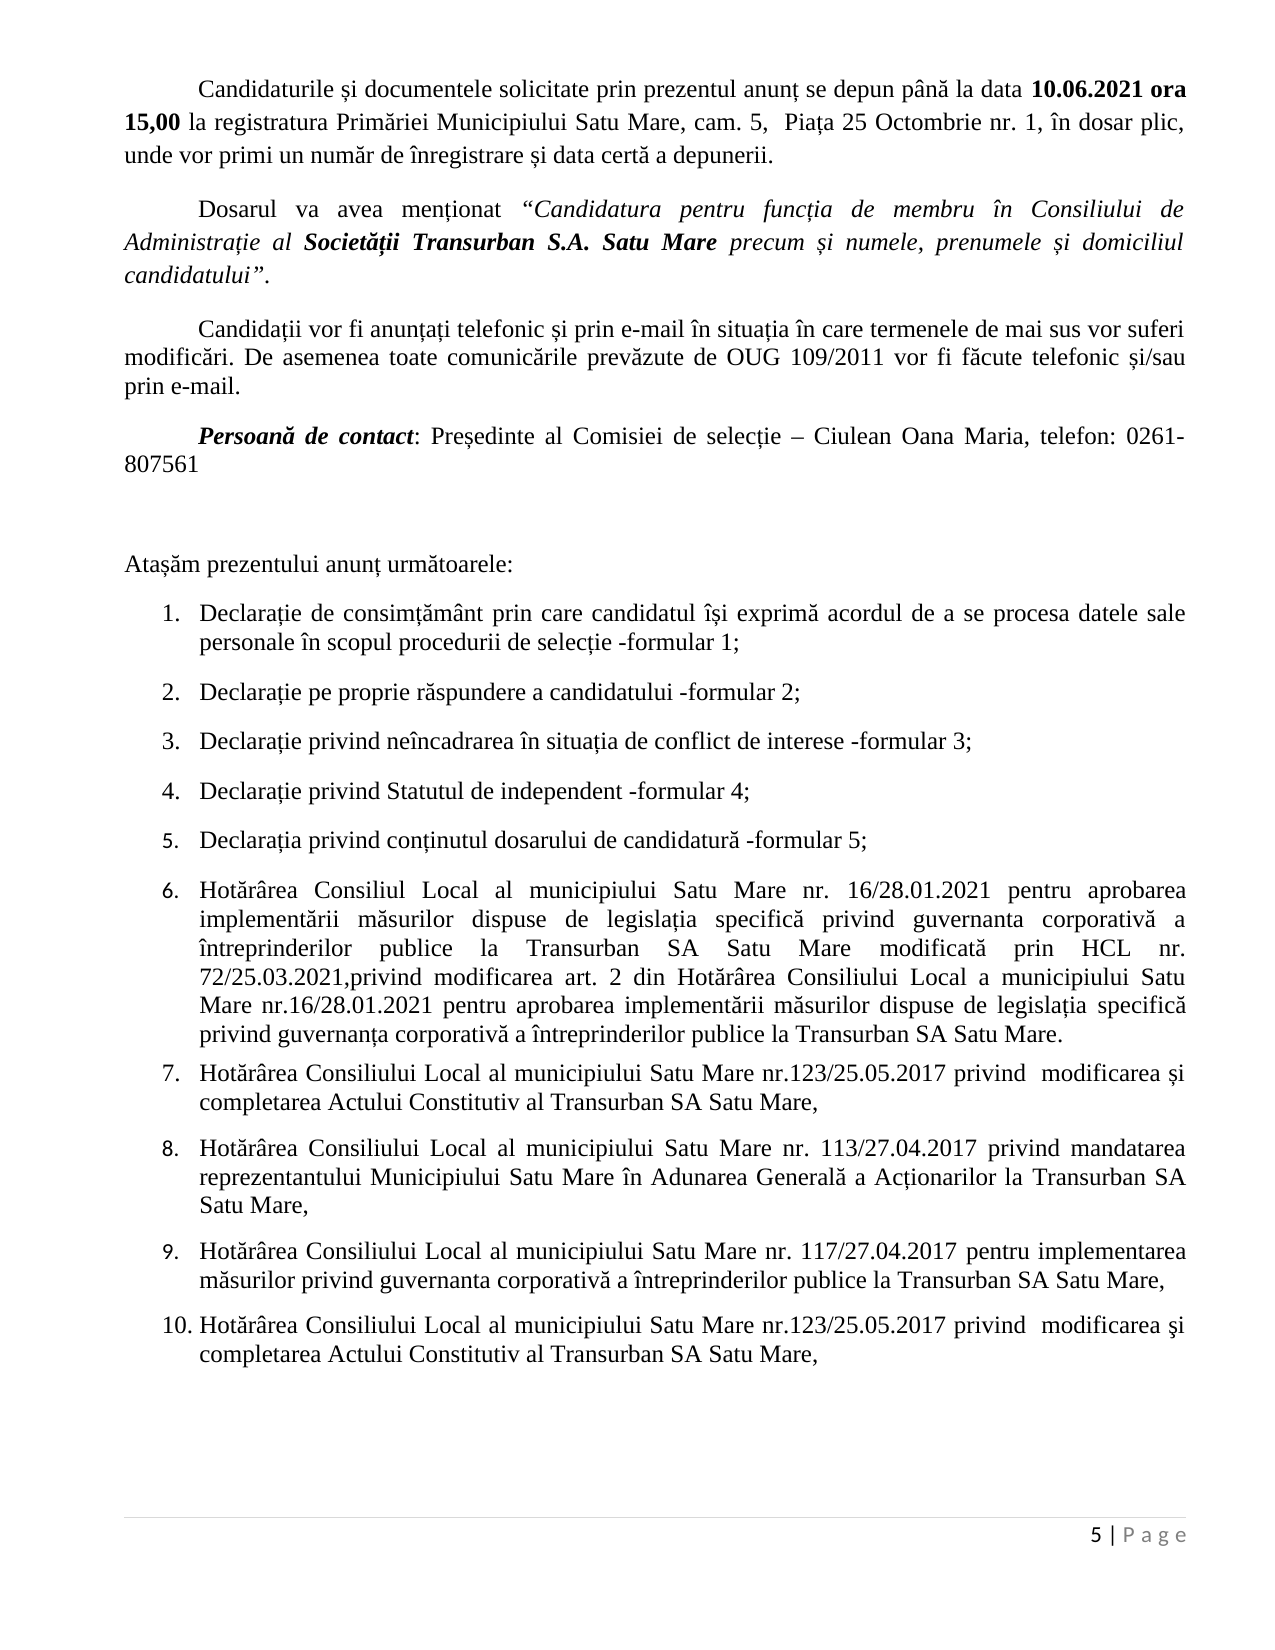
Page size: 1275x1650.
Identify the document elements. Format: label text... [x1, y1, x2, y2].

list Declarație de consimțământ prin care candidatul își exprimă acordul de a se procesa datele sale personale în scopul procedurii de selecție -formular 1; [162, 598, 1186, 656]
text Atașăm prezentului anunț următoarele: [124, 549, 1186, 577]
list Declarație pe proprie răspundere a candidatului -formular 2; [162, 677, 1186, 705]
list Hotărârea Consiliul Local al municipiului Satu Mare nr. 16/28.01.2021 pentru aprobarea implementării măsurilor dispuse de legislația specifică privind guvernanta corporativă a întreprinderilor publice la Transurban SA Satu Mare modificată prin HCL nr. 72/25.03.2021,privind modificarea art. 2 din Hotărârea Consiliului Local a municipiului Satu Mare nr.16/28.01.2021 pentru aprobarea implementării măsurilor dispuse de legislația specifică privind guvernanța corporativă a întreprinderilor publice la Transurban SA Satu Mare. [162, 875, 1186, 1048]
list Hotărârea Consiliului Local al municipiului Satu Mare nr.123/25.05.2017 privind modificarea și completarea Actului Constitutiv al Transurban SA Satu Mare, [162, 1058, 1186, 1116]
text Persoană de contact: Președinte al Comisiei de selecție – Ciulean Oana Maria, telefon: 0261-807561 [124, 421, 1186, 478]
list Hotărârea Consiliului Local al municipiului Satu Mare nr. 117/27.04.2017 pentru implementarea măsurilor privind guvernanta corporativă a întreprinderilor publice la Transurban SA Satu Mare, [162, 1236, 1186, 1294]
list Declarația privind conținutul dosarului de candidatură -formular 5; [162, 825, 1186, 854]
text Dosarul va avea menționat “Candidatura pentru funcția de membru în Consiliului de Administrație al Societății Transurban S.A. Satu Mare precum și numele, prenumele și domiciliul candidatului”. [124, 194, 1186, 288]
list Hotărârea Consiliului Local al municipiului Satu Mare nr. 113/27.04.2017 privind mandatarea reprezentantului Municipiului Satu Mare în Adunarea Generală a Acționarilor la Transurban SA Satu Mare, [162, 1133, 1186, 1219]
list Declarație privind neîncadrarea în situația de conflict de interese -formular 3; [162, 726, 1186, 755]
list Declarație privind Statutul de independent -formular 4; [162, 776, 1186, 804]
text Candidaturile și documentele solicitate prin prezentul anunț se depun până la data 10.06.2021 ora 15,00 la registratura Primăriei Municipiului Satu Mare, cam. 5, Piața 25 Octombrie nr. 1, în dosar plic, unde vor primi un număr de înregistrare și data certă a depunerii. [124, 74, 1186, 169]
list Hotărârea Consiliului Local al municipiului Satu Mare nr.123/25.05.2017 privind modificarea şi completarea Actului Constitutiv al Transurban SA Satu Mare, [162, 1310, 1186, 1368]
text Candidații vor fi anunțați telefonic și prin e-mail în situația în care termenele de mai sus vor suferi modificări. De asemenea toate comunicările prevăzute de OUG 109/2011 vor fi făcute telefonic și/sau prin e-mail. [124, 314, 1186, 400]
